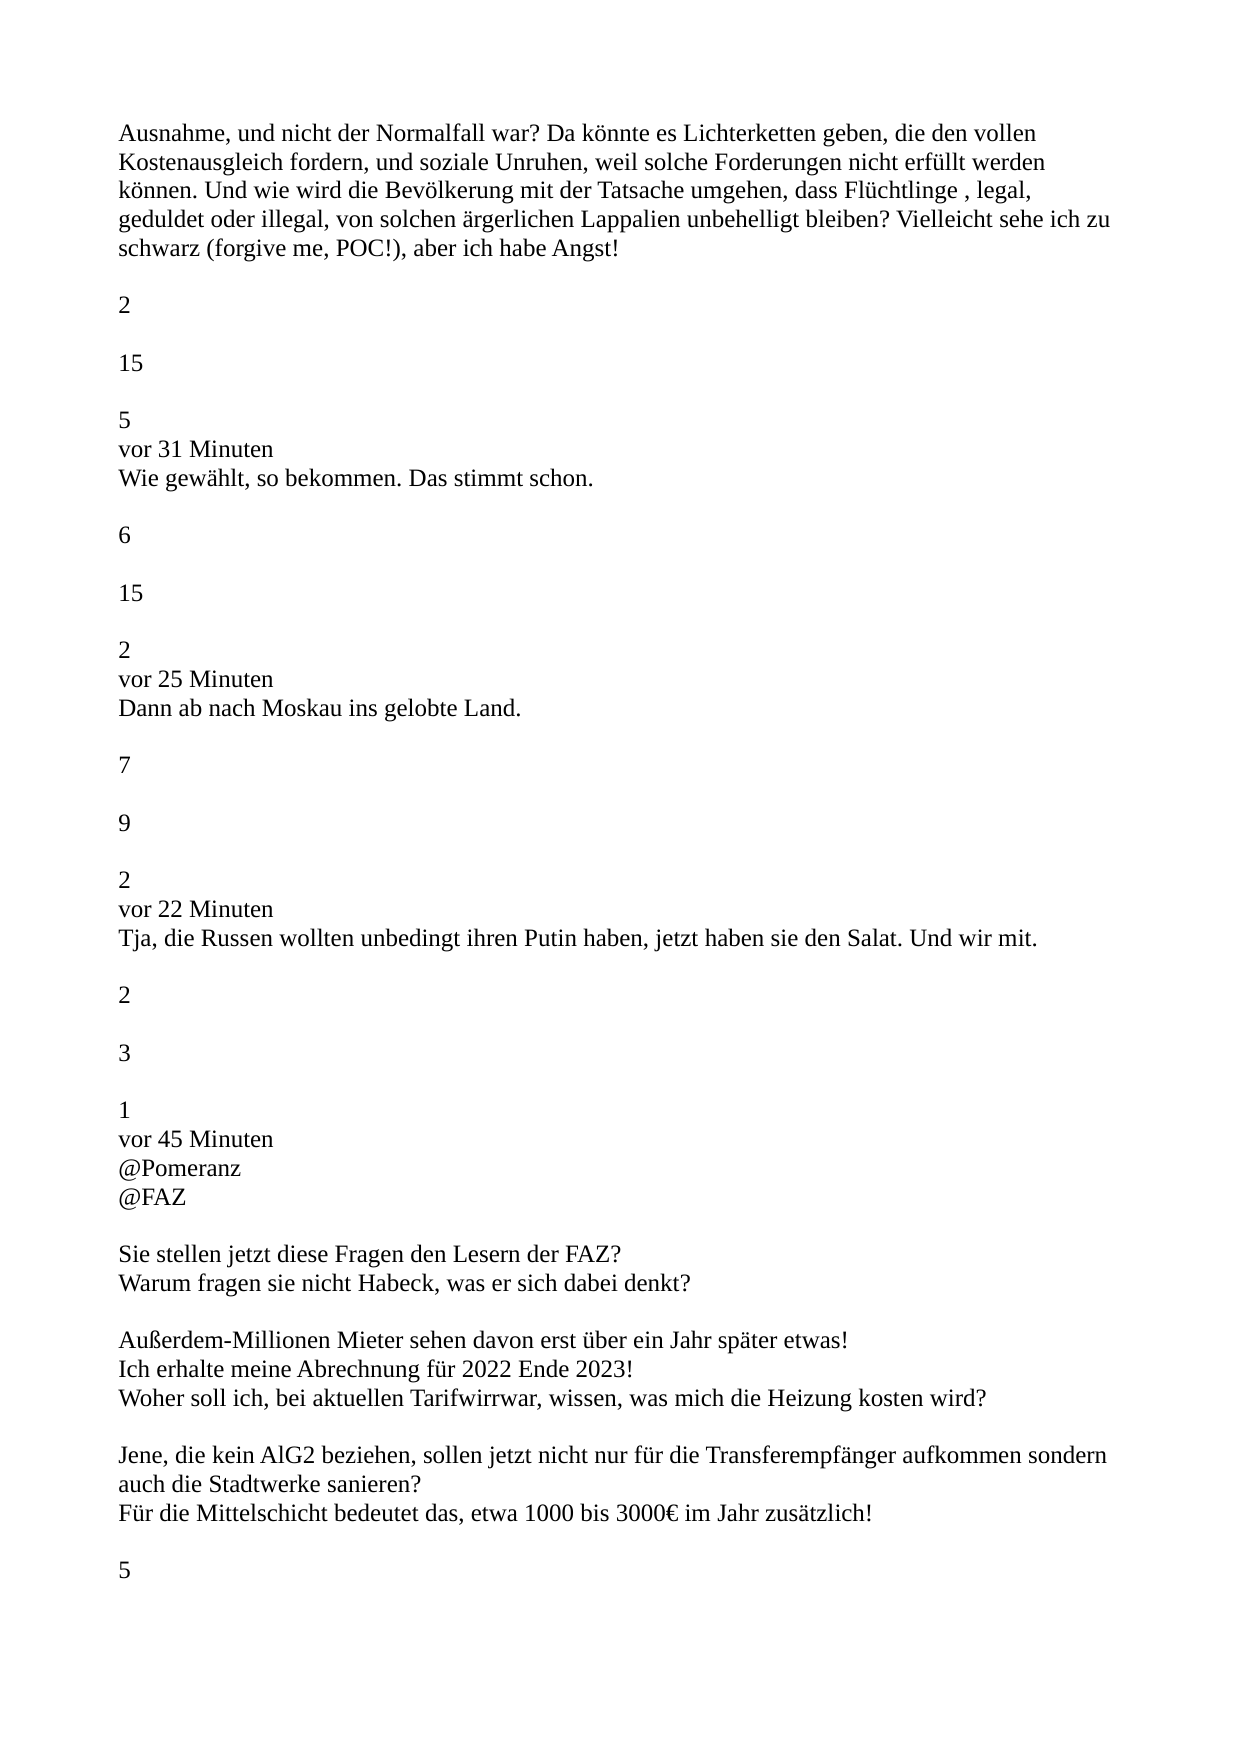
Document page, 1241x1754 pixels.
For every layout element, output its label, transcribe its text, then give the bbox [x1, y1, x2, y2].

text @FAZ [118, 1182, 1122, 1211]
text 7 [118, 751, 1122, 779]
text Außerdem-Millionen Mieter sehen davon erst über ein Jahr später etwas! [118, 1326, 1122, 1354]
text @Pomeranz [118, 1153, 1122, 1182]
text vor 25 Minuten [118, 664, 1122, 693]
text Woher soll ich, bei aktuellen Tarifwirrwar, wissen, was mich die Heizung kosten wird? [118, 1383, 1122, 1412]
text Warum fragen sie nicht Habeck, was er sich dabei denkt? [118, 1268, 1122, 1297]
text Sie stellen jetzt diese Fragen den Lesern der FAZ? [118, 1239, 1122, 1268]
text 2 [118, 981, 1122, 1009]
text Ausnahme, und nicht der Normalfall war? Da könnte es Lichterketten geben, die den vollen Kostenausgleich fordern, und soziale Unruhen, weil solche Forderungen nicht erfüllt werden können. Und wie wird die Bevölkerung mit der Tatsache umgehen, dass Flüchtlinge , legal, geduldet oder illegal, von solchen ärgerlichen Lappalien unbehelligt bleiben? Vielleicht sehe ich zu schwarz (forgive me, POC!), aber ich habe Angst! [118, 118, 1122, 262]
text vor 45 Minuten [118, 1124, 1122, 1153]
text 9 [118, 808, 1122, 837]
text Tja, die Russen wollten unbedingt ihren Putin haben, jetzt haben sie den Salat. Und wir mit. [118, 923, 1122, 952]
text 2 [118, 291, 1122, 319]
text 3 [118, 1038, 1122, 1067]
text 5 [118, 406, 1122, 434]
text 2 [118, 636, 1122, 664]
text vor 31 Minuten [118, 434, 1122, 463]
text vor 22 Minuten [118, 894, 1122, 923]
text Jene, die kein AlG2 beziehen, sollen jetzt nicht nur für die Transferempfänger aufkommen sondern auch die Stadtwerke sanieren? [118, 1441, 1122, 1498]
text 6 [118, 521, 1122, 549]
text Wie gewählt, so bekommen. Das stimmt schon. [118, 463, 1122, 492]
text 1 [118, 1096, 1122, 1124]
text 15 [118, 348, 1122, 377]
text Dann ab nach Moskau ins gelobte Land. [118, 693, 1122, 722]
text 5 [118, 1556, 1122, 1584]
text 2 [118, 866, 1122, 894]
text 15 [118, 578, 1122, 607]
text Ich erhalte meine Abrechnung für 2022 Ende 2023! [118, 1354, 1122, 1383]
text Für die Mittelschicht bedeutet das, etwa 1000 bis 3000€ im Jahr zusätzlich! [118, 1498, 1122, 1527]
